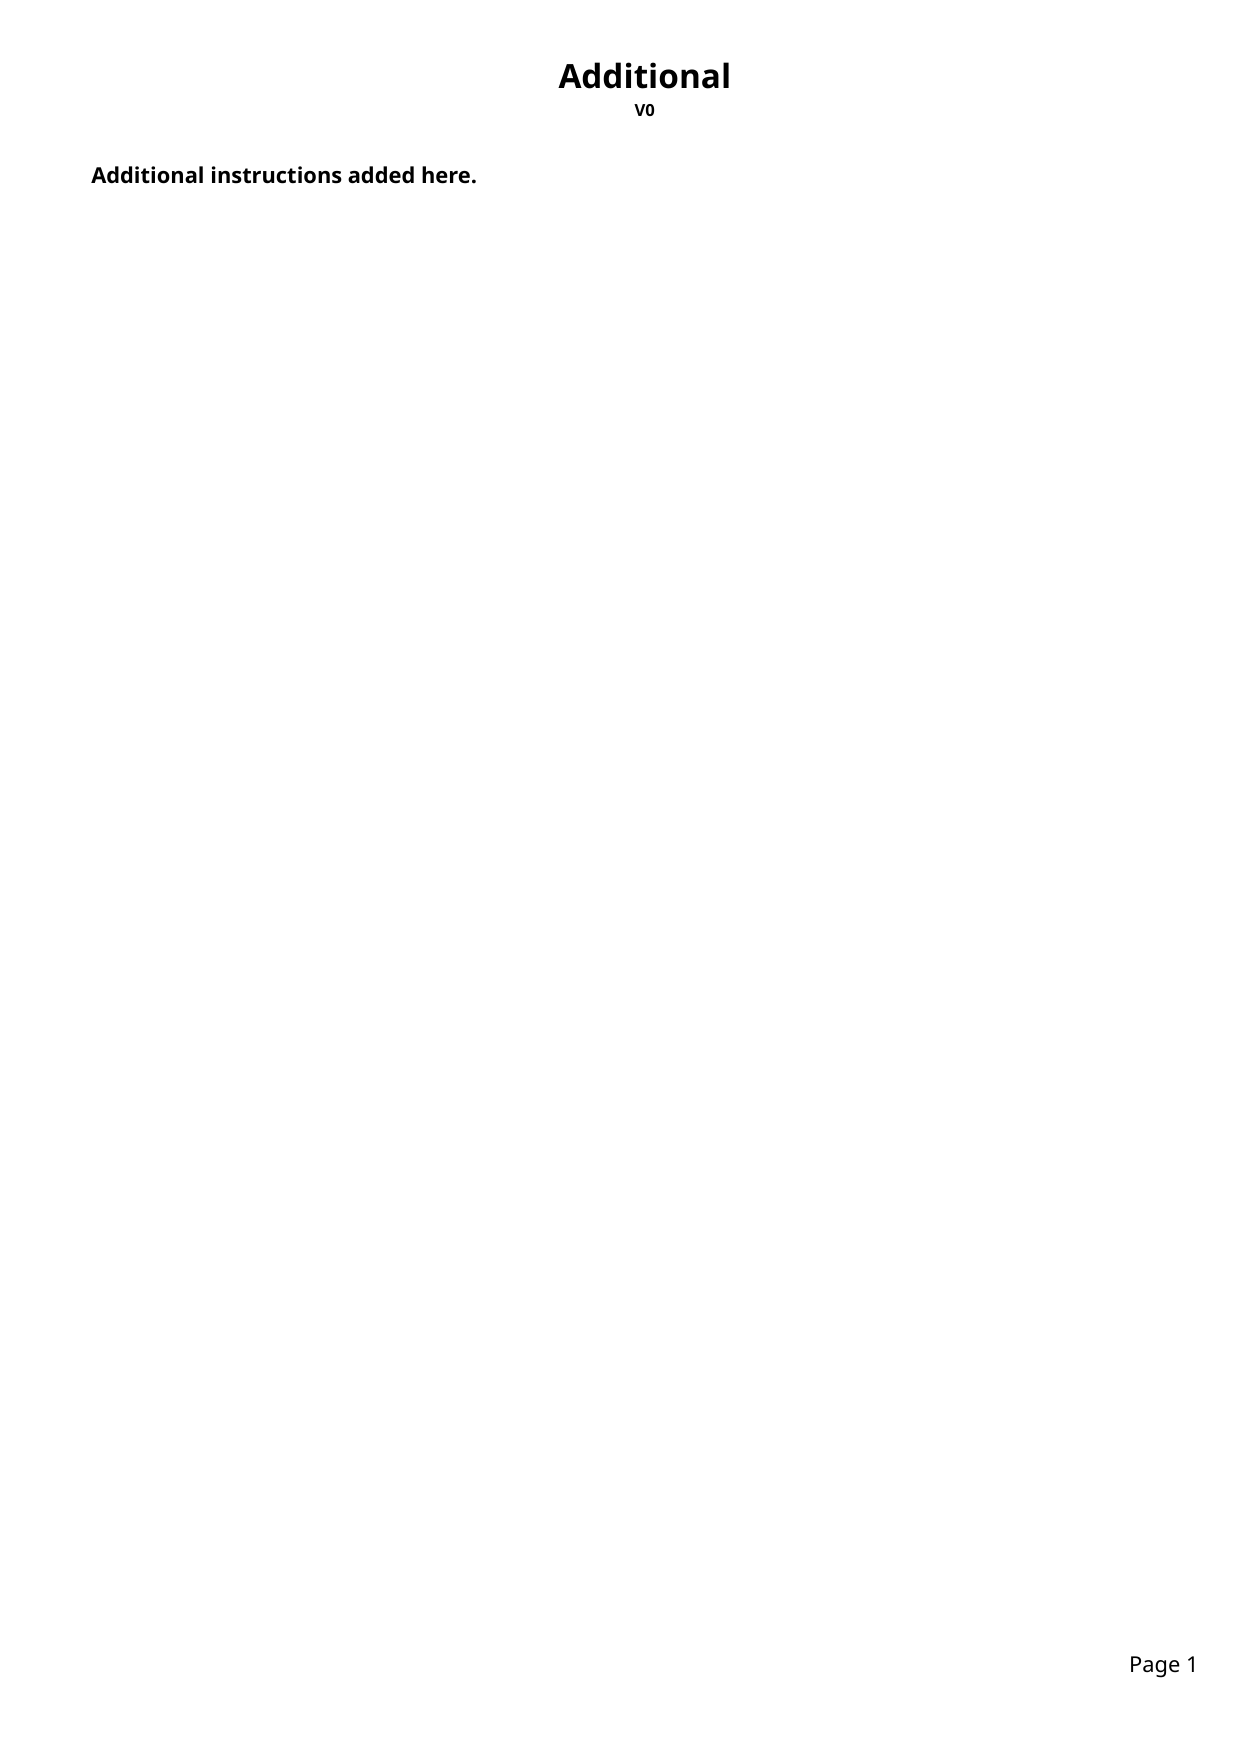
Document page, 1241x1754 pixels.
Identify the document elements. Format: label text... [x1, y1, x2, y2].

text Additional instructions added here. [91, 160, 1198, 190]
